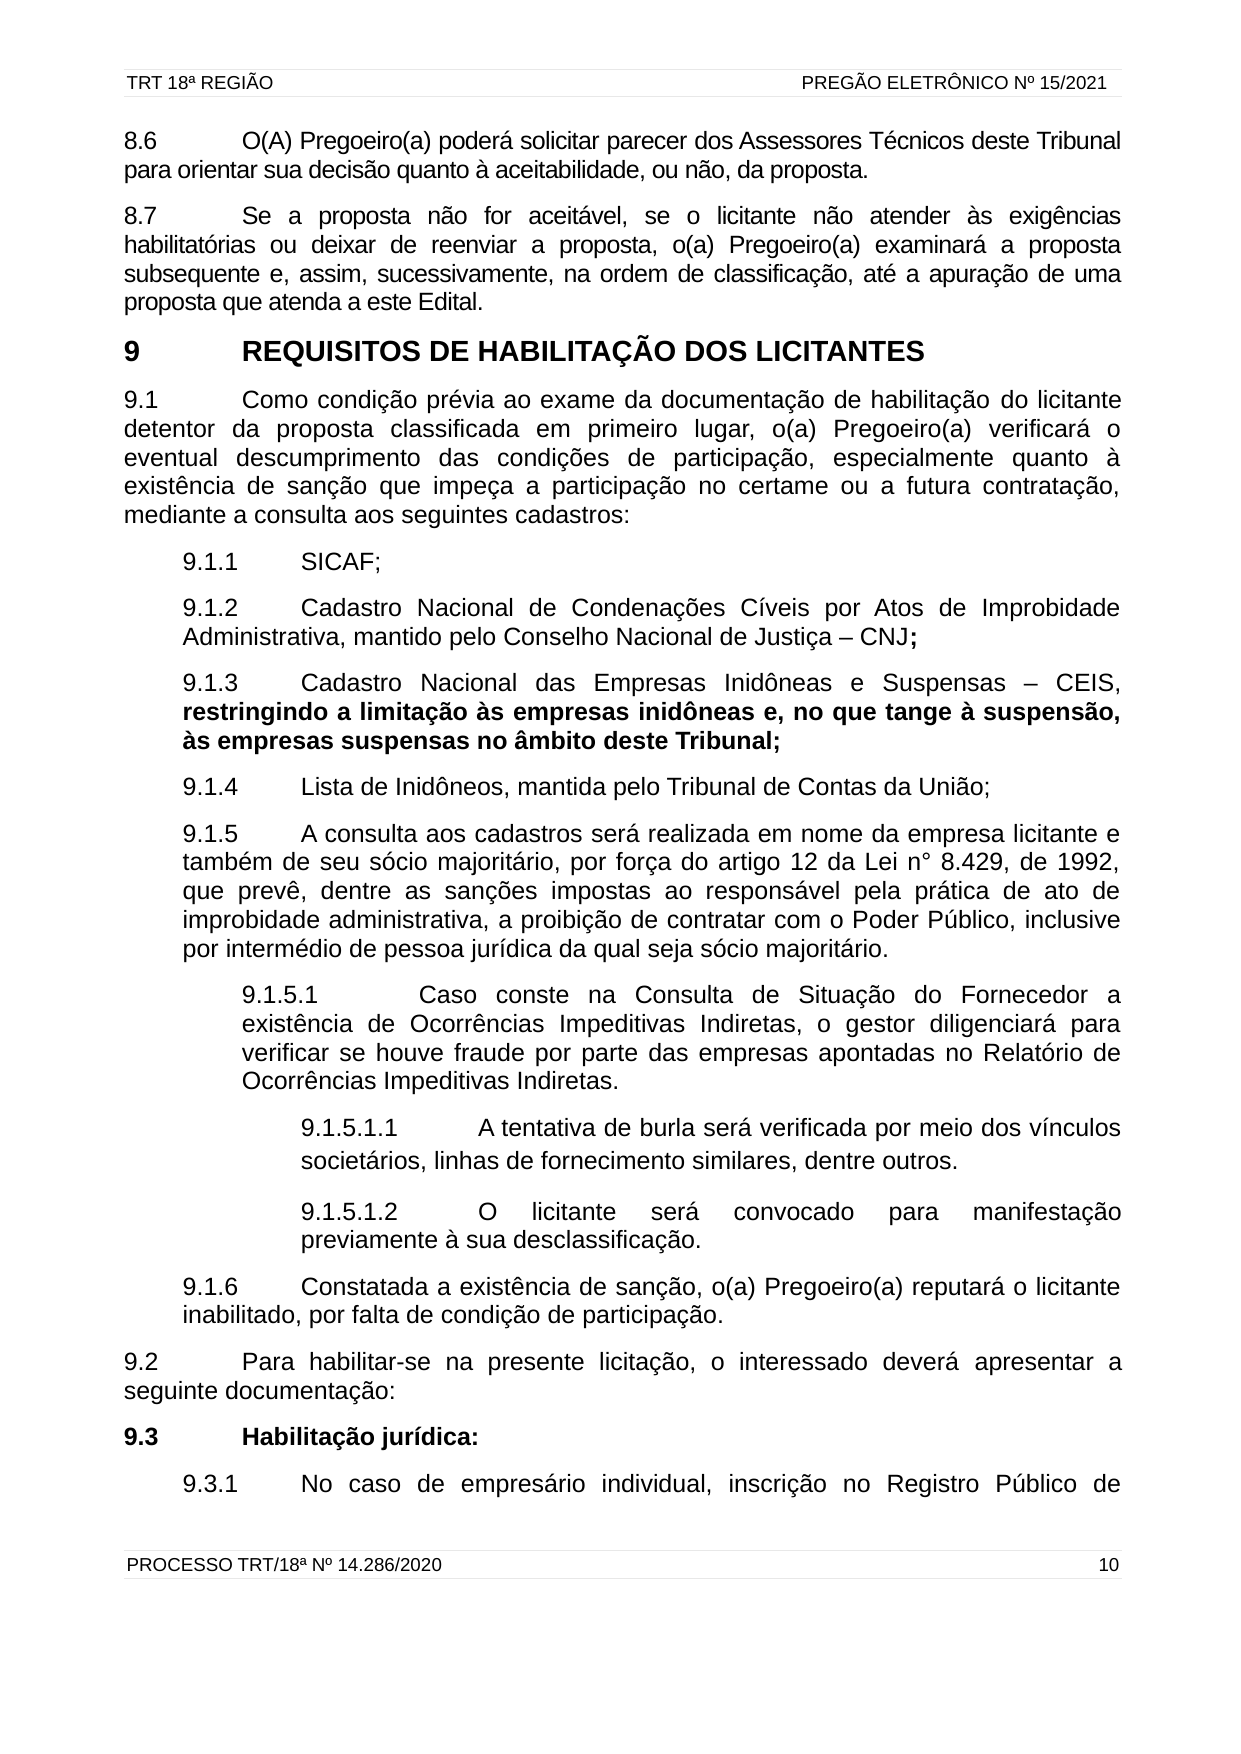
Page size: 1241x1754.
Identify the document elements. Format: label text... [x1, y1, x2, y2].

text 9.1.1 SICAF; [182, 547, 1122, 575]
text 9.1 Como condição prévia ao exame da documentação de habilitação do licitante detentor da proposta classificada em primeiro lugar, o(a) Pregoeiro(a) verificará o eventual descumprimento das condições de participação, especialmente quanto à existência de sanção que impeça a participação no certame ou a futura contratação, mediante a consulta aos seguintes cadastros: [123, 385, 1122, 529]
list 8.6 O(A) Pregoeiro(a) poderá solicitar parecer dos Assessores Técnicos deste Tribunal para orientar sua decisão quanto à aceitabilidade, ou não, da proposta. [123, 126, 1122, 183]
list 9.1.5.1.1 A tentativa de burla será verificada por meio dos vínculos societários, linhas de fornecimento similares, dentre outros. [301, 1113, 1122, 1174]
text 9.1.6 Constatada a existência de sanção, o(a) Pregoeiro(a) reputará o licitante inabilitado, por falta de condição de participação. [182, 1272, 1122, 1329]
text 9.1.5.1.2 O licitante será convocado para manifestação previamente à sua desclassificação. [301, 1197, 1122, 1254]
list 8.7 Se a proposta não for aceitável, se o licitante não atender às exigências habilitatórias ou deixar de reenviar a proposta, o(a) Pregoeiro(a) examinará a proposta subsequente e, assim, sucessivamente, na ordem de classificação, até a apuração de uma proposta que atenda a este Edital. [123, 201, 1122, 316]
text 9.1.5 A consulta aos cadastros será realizada em nome da empresa licitante e também de seu sócio majoritário, por força do artigo 12 da Lei n° 8.429, de 1992, que prevê, dentre as sanções impostas ao responsável pela prática de ato de improbidade administrativa, a proibição de contratar com o Poder Público, inclusive por intermédio de pessoa jurídica da qual seja sócio majoritário. [182, 819, 1122, 962]
text 9.3 Habilitação jurídica: [123, 1422, 1122, 1451]
text 9.1.5.1 Caso conste na Consulta de Situação do Fornecedor a existência de Ocorrências Impeditivas Indiretas, o gestor diligenciará para verificar se houve fraude por parte das empresas apontadas no Relatório de Ocorrências Impeditivas Indiretas. [242, 980, 1122, 1095]
text 9.2 Para habilitar-se na presente licitação, o interessado deverá apresentar a seguinte documentação: [123, 1347, 1122, 1404]
text 9.1.3 Cadastro Nacional das Empresas Inidôneas e Suspensas – CEIS, restringindo a limitação às empresas inidôneas e, no que tange à suspensão, às empresas suspensas no âmbito deste Tribunal; [182, 668, 1122, 754]
text 9 REQUISITOS DE HABILITAÇÃO DOS LICITANTES [123, 334, 1122, 367]
text 9.1.4 Lista de Inidôneos, mantida pelo Tribunal de Contas da União; [182, 772, 1122, 801]
text 9.1.2 Cadastro Nacional de Condenações Cíveis por Atos de Improbidade Administrativa, mantido pelo Conselho Nacional de Justiça – CNJ; [182, 593, 1122, 651]
text 9.3.1 No caso de empresário individual, inscrição no Registro Público de [182, 1469, 1122, 1497]
